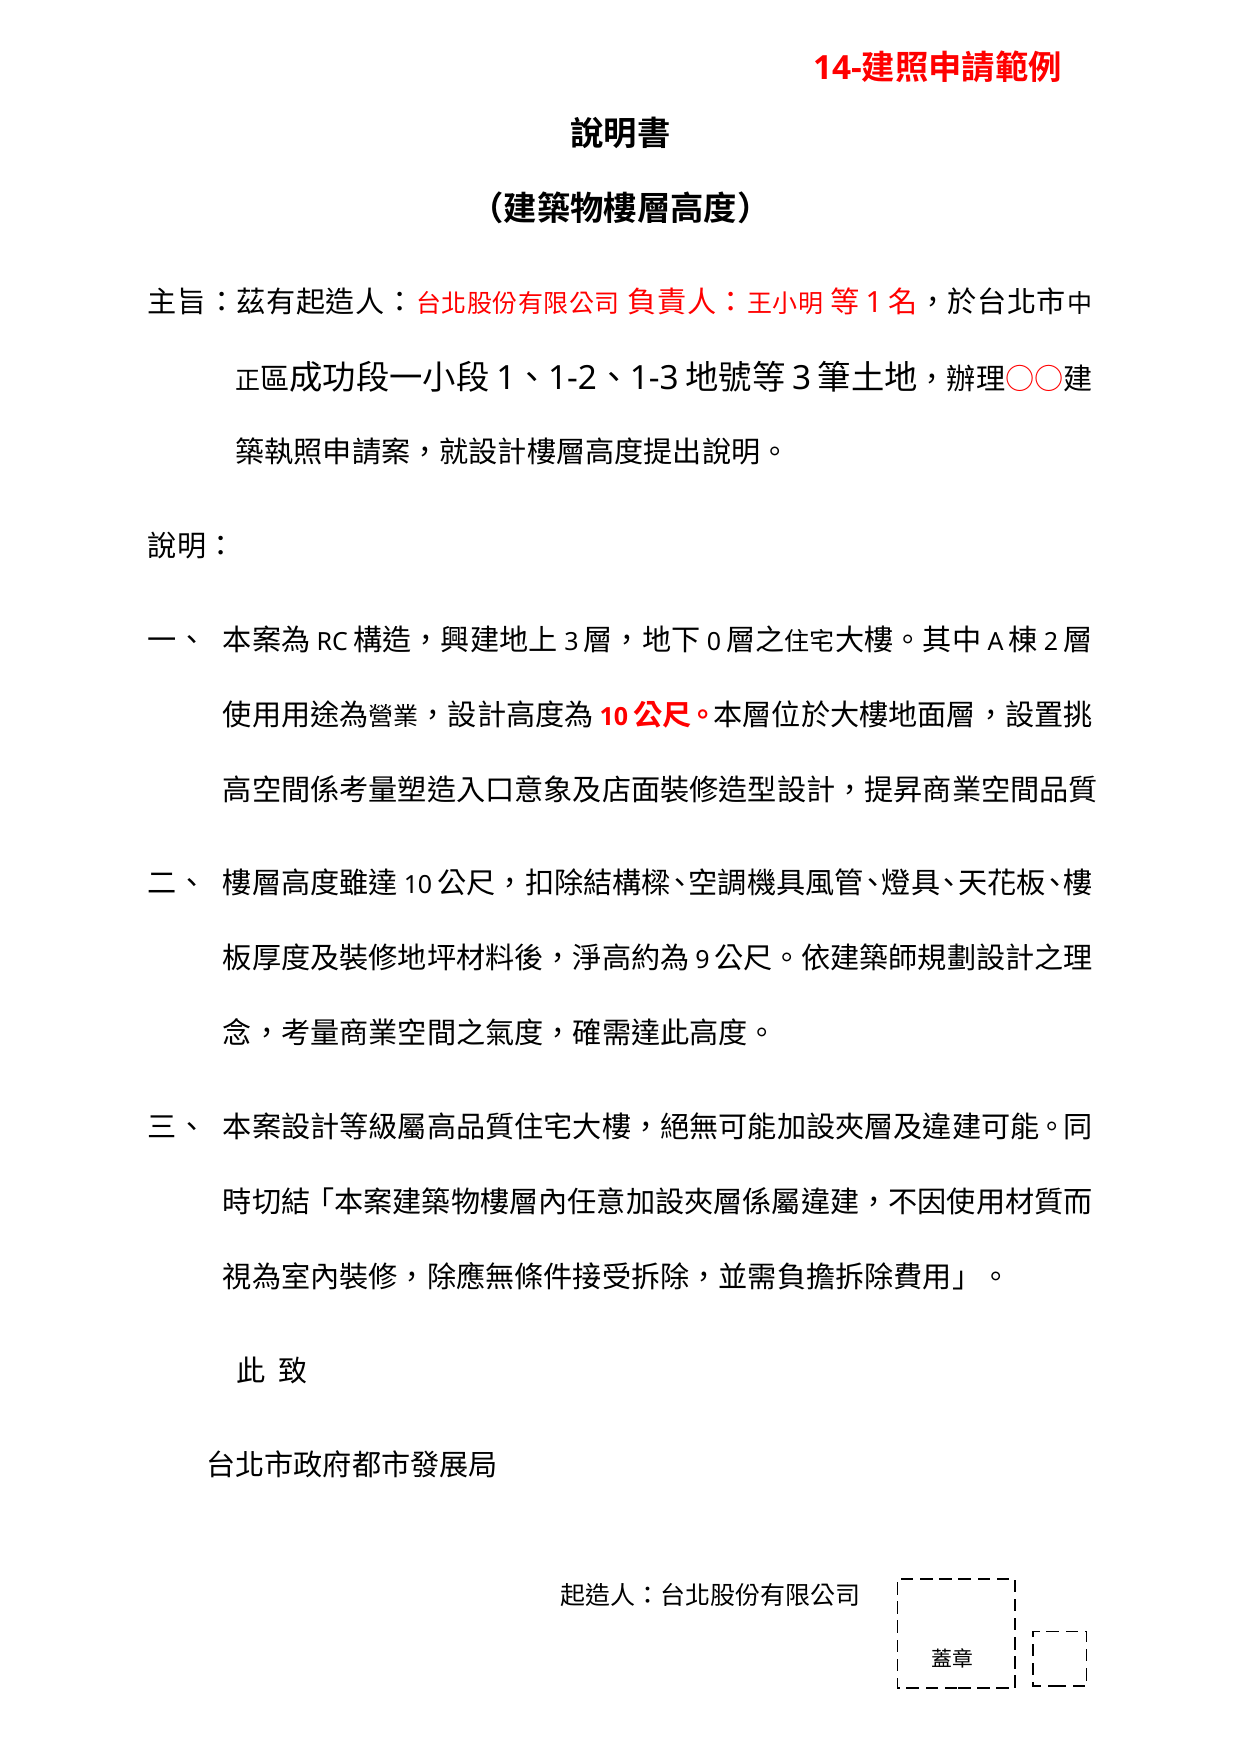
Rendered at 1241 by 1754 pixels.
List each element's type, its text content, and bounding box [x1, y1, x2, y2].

text 此 致 [148, 1331, 1092, 1406]
list 本案設計等級屬高品質住宅大樓，絕無可能加設夾層及違建可能。同時切結「本案建築物樓層內任意加設夾層係屬違建，不因使用材質而視為室內裝修，除應無條件接受拆除，並需負擔拆除費用」。 [148, 1087, 1092, 1312]
text （建築物樓層高度） [398, 168, 842, 243]
text 14-建照申請範例 [813, 41, 1123, 89]
text 說明書 [398, 33, 1139, 168]
list 樓層高度雖達10公尺，扣除結構樑、空調機具風管、燈具、天花板、樓板厚度及裝修地坪材料後，淨高約為9公尺。依建築師規劃設計之理念，考量商業空間之氣度，確需達此高度。 [148, 843, 1092, 1068]
list 本案為RC構造，興建地上3層，地下0層之住宅大樓。其中A棟2層使用用途為營業，設計高度為10公尺。本層位於大樓地面層，設置挑高空間係考量塑造入口意象及店面裝修造型設計，提昇商業空間品質。 [148, 600, 1092, 825]
text 說明： [148, 506, 1092, 581]
text 台北市政府都市發展局 [148, 1425, 1092, 1500]
text 主旨：茲有起造人：台北股份有限公司 負責人：王小明 等1名，於台北市中正區成功段一小段1、1-2、1-3地號等3筆土地，辦理○○建築執照申請案，就設計樓層高度提出說明。 [148, 262, 1092, 487]
text 起造人：台北股份有限公司 [548, 1575, 1092, 1612]
